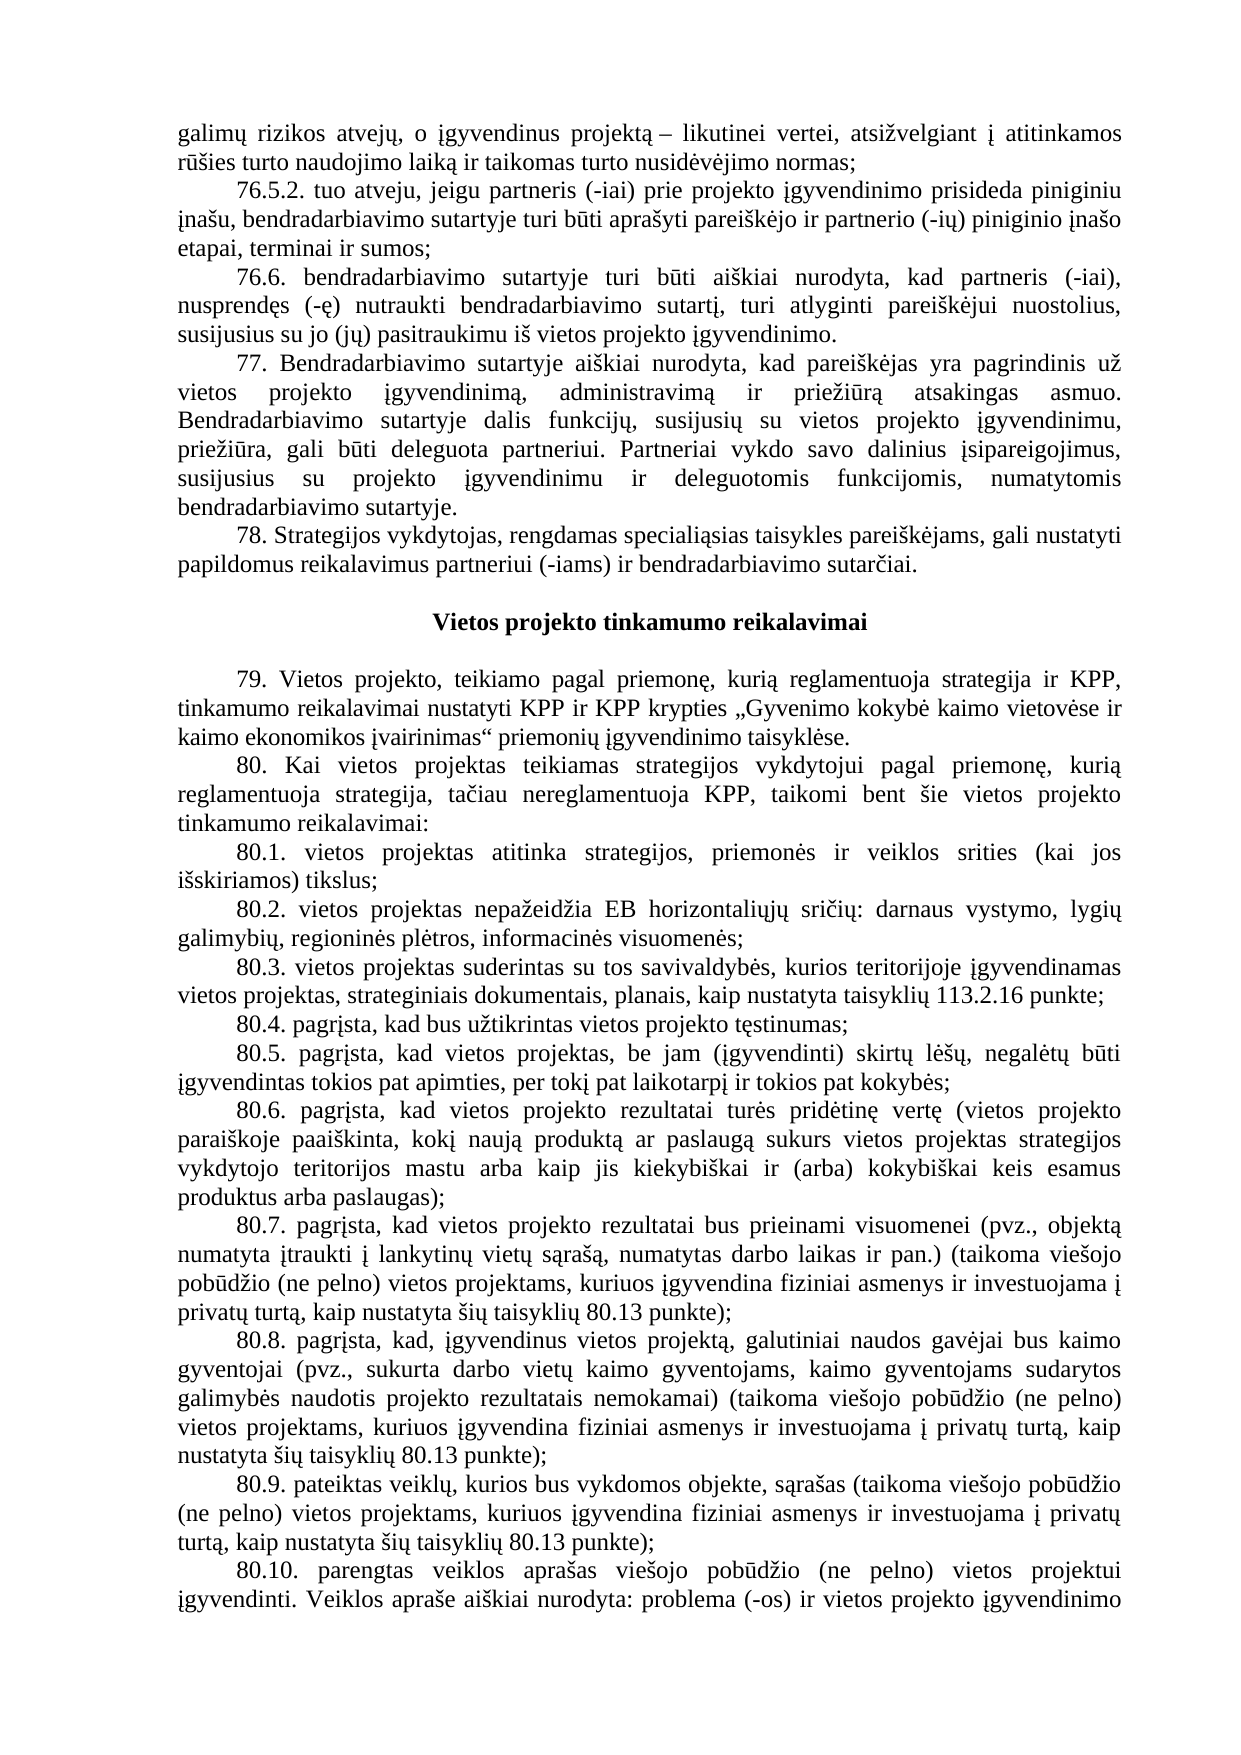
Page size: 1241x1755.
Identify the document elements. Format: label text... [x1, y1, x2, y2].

text 76.5.2. tuo atveju, jeigu partneris (-iai) prie projekto įgyvendinimo prisideda piniginiu įnašu, bendradarbiavimo sutartyje turi būti aprašyti pareiškėjo ir partnerio (-ių) piniginio įnašo etapai, terminai ir sumos; [177, 176, 1122, 262]
text 80.1. vietos projektas atitinka strategijos, priemonės ir veiklos srities (kai jos išskiriamos) tikslus; [177, 837, 1122, 894]
text 78. Strategijos vykdytojas, rengdamas specialiąsias taisykles pareiškėjams, gali nustatyti papildomus reikalavimus partneriui (-iams) ir bendradarbiavimo sutarčiai. [177, 521, 1122, 578]
text Vietos projekto tinkamumo reikalavimai [177, 607, 1122, 636]
text 80.9. pateiktas veiklų, kurios bus vykdomos objekte, sąrašas (taikoma viešojo pobūdžio (ne pelno) vietos projektams, kuriuos įgyvendina fiziniai asmenys ir investuojama į privatų turtą, kaip nustatyta šių taisyklių 80.13 punkte); [177, 1469, 1122, 1556]
text 80.10. parengtas veiklos aprašas viešojo pobūdžio (ne pelno) vietos projektui įgyvendinti. Veiklos apraše aiškiai nurodyta: problema (-os) ir vietos projekto įgyvendinimo [177, 1556, 1122, 1613]
text 80.6. pagrįsta, kad vietos projekto rezultatai turės pridėtinę vertę (vietos projekto paraiškoje paaiškinta, kokį naują produktą ar paslaugą sukurs vietos projektas strategijos vykdytojo teritorijos mastu arba kaip jis kiekybiškai ir (arba) kokybiškai keis esamus produktus arba paslaugas); [177, 1096, 1122, 1211]
text galimų rizikos atvejų, o įgyvendinus projektą – likutinei vertei, atsižvelgiant į atitinkamos rūšies turto naudojimo laiką ir taikomas turto nusidėvėjimo normas; [177, 118, 1122, 176]
text 80.8. pagrįsta, kad, įgyvendinus vietos projektą, galutiniai naudos gavėjai bus kaimo gyventojai (pvz., sukurta darbo vietų kaimo gyventojams, kaimo gyventojams sudarytos galimybės naudotis projekto rezultatais nemokamai) (taikoma viešojo pobūdžio (ne pelno) vietos projektams, kuriuos įgyvendina fiziniai asmenys ir investuojama į privatų turtą, kaip nustatyta šių taisyklių 80.13 punkte); [177, 1326, 1122, 1469]
text 77. Bendradarbiavimo sutartyje aiškiai nurodyta, kad pareiškėjas yra pagrindinis už vietos projekto įgyvendinimą, administravimą ir priežiūrą atsakingas asmuo. Bendradarbiavimo sutartyje dalis funkcijų, susijusių su vietos projekto įgyvendinimu, priežiūra, gali būti deleguota partneriui. Partneriai vykdo savo dalinius įsipareigojimus, susijusius su projekto įgyvendinimu ir deleguotomis funkcijomis, numatytomis bendradarbiavimo sutartyje. [177, 348, 1122, 521]
text 80.5. pagrįsta, kad vietos projektas, be jam (įgyvendinti) skirtų lėšų, negalėtų būti įgyvendintas tokios pat apimties, per tokį pat laikotarpį ir tokios pat kokybės; [177, 1038, 1122, 1096]
text 76.6. bendradarbiavimo sutartyje turi būti aiškiai nurodyta, kad partneris (-iai), nusprendęs (-ę) nutraukti bendradarbiavimo sutartį, turi atlyginti pareiškėjui nuostolius, susijusius su jo (jų) pasitraukimu iš vietos projekto įgyvendinimo. [177, 262, 1122, 348]
text 80.2. vietos projektas nepažeidžia EB horizontaliųjų sričių: darnaus vystymo, lygių galimybių, regioninės plėtros, informacinės visuomenės; [177, 894, 1122, 952]
text 80.3. vietos projektas suderintas su tos savivaldybės, kurios teritorijoje įgyvendinamas vietos projektas, strateginiais dokumentais, planais, kaip nustatyta taisyklių 113.2.16 punkte; [177, 952, 1122, 1009]
text 80. Kai vietos projektas teikiamas strategijos vykdytojui pagal priemonę, kurią reglamentuoja strategija, tačiau nereglamentuoja KPP, taikomi bent šie vietos projekto tinkamumo reikalavimai: [177, 751, 1122, 837]
text 79. Vietos projekto, teikiamo pagal priemonę, kurią reglamentuoja strategija ir KPP, tinkamumo reikalavimai nustatyti KPP ir KPP krypties „Gyvenimo kokybė kaimo vietovėse ir kaimo ekonomikos įvairinimas“ priemonių įgyvendinimo taisyklėse. [177, 664, 1122, 751]
text 80.4. pagrįsta, kad bus užtikrintas vietos projekto tęstinumas; [177, 1009, 1122, 1038]
text 80.7. pagrįsta, kad vietos projekto rezultatai bus prieinami visuomenei (pvz., objektą numatyta įtraukti į lankytinų vietų sąrašą, numatytas darbo laikas ir pan.) (taikoma viešojo pobūdžio (ne pelno) vietos projektams, kuriuos įgyvendina fiziniai asmenys ir investuojama į privatų turtą, kaip nustatyta šių taisyklių 80.13 punkte); [177, 1211, 1122, 1326]
